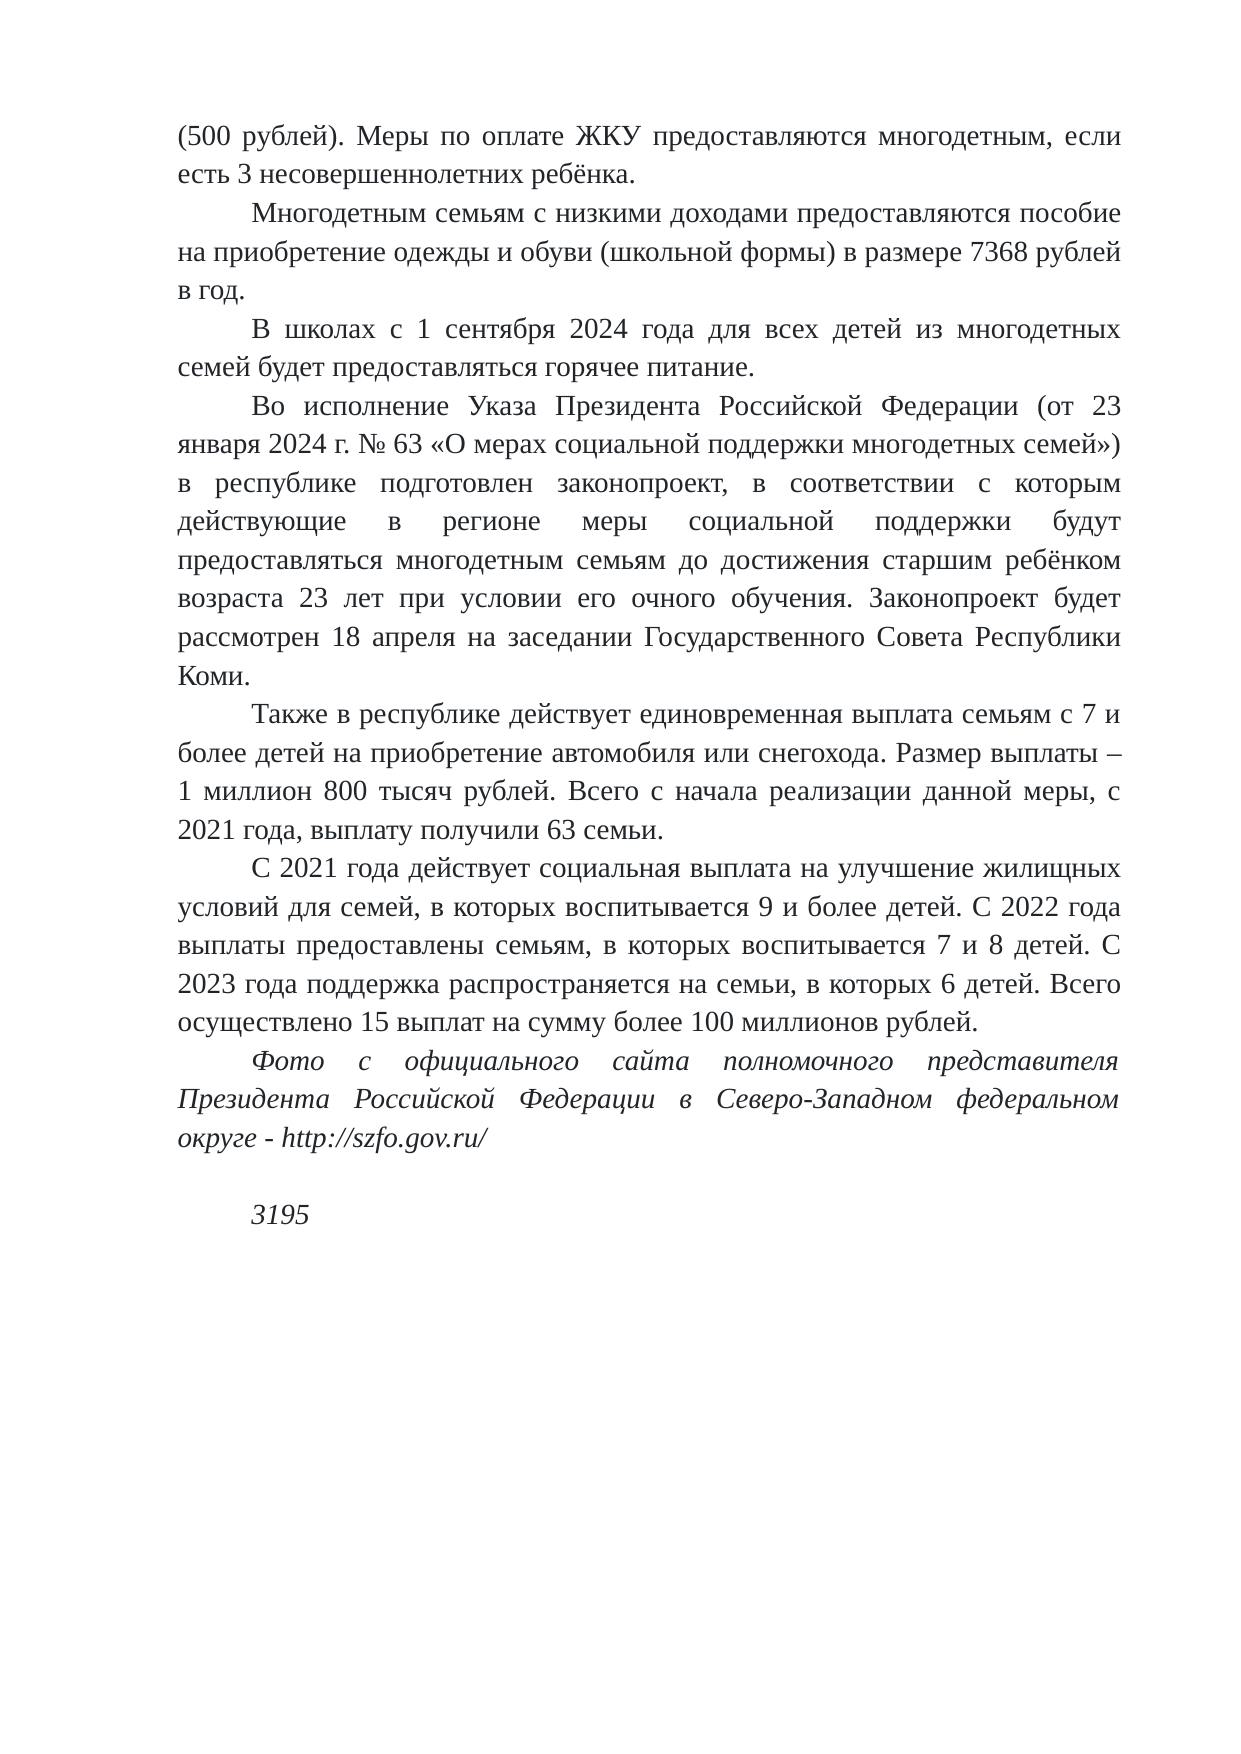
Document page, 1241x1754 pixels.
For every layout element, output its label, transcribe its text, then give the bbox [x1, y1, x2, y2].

text Во исполнение Указа Президента Российской Федерации (от 23 января 2024 г. № 63 «О мерах социальной поддержки многодетных семей») в республике подготовлен законопроект, в соответствии с которым действующие в регионе меры социальной поддержки будут предоставляться многодетным семьям до достижения старшим ребёнком возраста 23 лет при условии его очного обучения. Законопроект будет рассмотрен 18 апреля на заседании Государственного Совета Республики Коми. [177, 388, 1122, 691]
text (500 рублей). Меры по оплате ЖКУ предоставляются многодетным, если есть 3 несовершеннолетних ребёнка. [177, 118, 1122, 190]
text Также в республике действует единовременная выплата семьям с 7 и более детей на приобретение автомобиля или снегохода. Размер выплаты – 1 миллион 800 тысяч рублей. Всего с начала реализации данной меры, с 2021 года, выплату получили 63 семьи. [177, 696, 1122, 845]
text Многодетным семьям с низкими доходами предоставляются пособие на приобретение одежды и обуви (школьной формы) в размере 7368 рублей в год. [177, 195, 1122, 306]
text 3195 [177, 1197, 1122, 1231]
text С 2021 года действует социальная выплата на улучшение жилищных условий для семей, в которых воспитывается 9 и более детей. С 2022 года выплаты предоставлены семьям, в которых воспитывается 7 и 8 детей. С 2023 года поддержка распространяется на семьи, в которых 6 детей. Всего осуществлено 15 выплат на сумму более 100 миллионов рублей. [177, 850, 1122, 1038]
text В школах с 1 сентября 2024 года для всех детей из многодетных семей будет предоставляться горячее питание. [177, 311, 1122, 383]
text Фото с официального сайта полномочного представителя Президента Российской Федерации в Северо-Западном федеральном округе - http://szfo.gov.ru/ [177, 1043, 1122, 1154]
